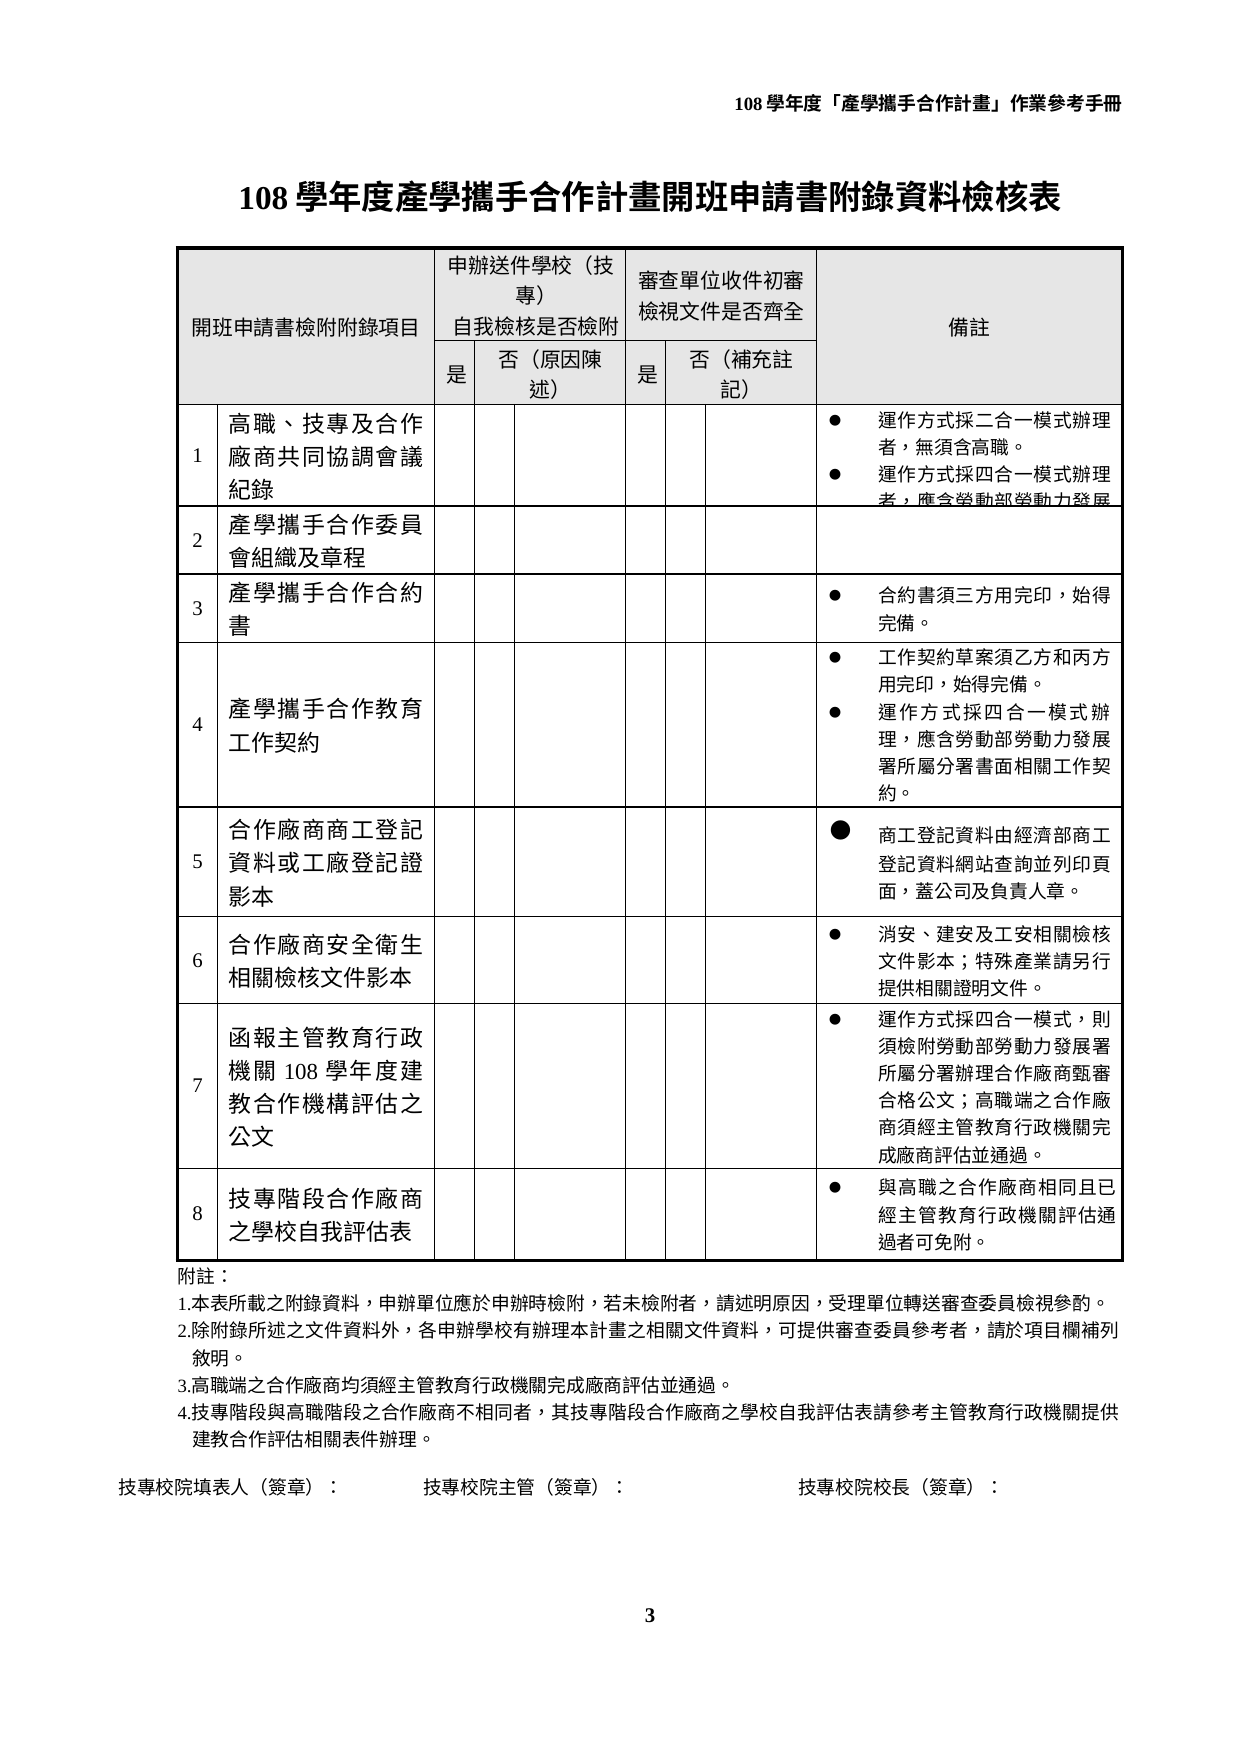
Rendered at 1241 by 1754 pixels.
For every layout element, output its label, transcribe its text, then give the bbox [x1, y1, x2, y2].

table_cell [475, 917, 514, 1003]
table_cell 否（補充註記） [666, 341, 816, 404]
table_cell 8 [179, 1169, 217, 1259]
table_cell [475, 1169, 514, 1259]
table_cell [515, 507, 625, 573]
text 附註： [177, 1262, 1125, 1289]
table_cell [706, 1004, 816, 1167]
table_cell [515, 405, 625, 505]
table_cell 高職、技專及合作廠商共同協調會議紀錄 [218, 405, 434, 505]
text 2.除附錄所述之文件資料外，各申辦學校有辦理本計畫之相關文件資料，可提供審查委員參考者，請於項目欄補列敘明。 [177, 1316, 1125, 1371]
table_header 備註 [817, 250, 1121, 404]
table_cell 消安、建安及工安相關檢核文件影本；特殊產業請另行提供相關證明文件。 [817, 917, 1121, 1003]
table_cell [475, 1004, 514, 1167]
table_cell [666, 643, 705, 806]
table_header 申辦送件學校（技專） 自我檢核是否檢附 [435, 250, 625, 340]
table_cell [515, 643, 625, 806]
table_cell [435, 808, 474, 916]
table_cell [515, 1004, 625, 1167]
table_cell [475, 808, 514, 916]
table_cell [666, 1004, 705, 1167]
table_cell [475, 575, 514, 641]
text 技專校院填表人（簽章）： 技專校院主管（簽章）： 技專校院校長（簽章）： [118, 1473, 1182, 1500]
table_cell [626, 507, 665, 573]
table_cell [626, 917, 665, 1003]
table_header 開班申請書檢附附錄項目 [179, 250, 434, 404]
table_cell 與高職之合作廠商相同且已經主管教育行政機關評估通過者可免附。 [817, 1169, 1121, 1259]
table_cell [666, 808, 705, 916]
table_cell 6 [179, 917, 217, 1003]
table_cell 否（原因陳述） [475, 341, 625, 404]
table_cell [666, 1169, 705, 1259]
text 4.技專階段與高職階段之合作廠商不相同者，其技專階段合作廠商之學校自我評估表請參考主管教育行政機關提供建教合作評估相關表件辦理。 [177, 1398, 1125, 1452]
table_cell [515, 575, 625, 641]
table_cell [515, 808, 625, 916]
table_cell [626, 1169, 665, 1259]
table_cell 7 [179, 1004, 217, 1167]
table_cell [515, 917, 625, 1003]
table_cell [817, 507, 1121, 573]
table_cell [626, 643, 665, 806]
subtitle 108學年度產學攜手合作計畫開班申請書附錄資料檢核表 [177, 149, 1122, 240]
table_cell [435, 1004, 474, 1167]
table_header 審查單位收件初審 檢視文件是否齊全 [626, 250, 816, 340]
table_cell [475, 643, 514, 806]
table_cell 5 [179, 808, 217, 916]
table_cell [626, 405, 665, 505]
table_cell 4 [179, 643, 217, 806]
table_cell 技專階段合作廠商之學校自我評估表 [218, 1169, 434, 1259]
table_cell 是 [435, 341, 474, 404]
table_cell [435, 917, 474, 1003]
table_cell 工作契約草案須乙方和丙方用完印，始得完備。 運作方式採四合一模式辦理，應含勞動部勞動力發展署所屬分署書面相關工作契約。 [817, 643, 1121, 806]
table_cell 產學攜手合作合約書 [218, 575, 434, 641]
table_cell 產學攜手合作委員會組織及章程 [218, 507, 434, 573]
table_cell [435, 575, 474, 641]
table_cell 1 [179, 405, 217, 505]
table_cell [626, 575, 665, 641]
table_cell [435, 643, 474, 806]
table_cell [626, 808, 665, 916]
table_cell 商工登記資料由經濟部商工登記資料網站查詢並列印頁面，蓋公司及負責人章。 [817, 808, 1121, 916]
table_cell [706, 1169, 816, 1259]
table_cell [666, 575, 705, 641]
table_cell [706, 917, 816, 1003]
table_cell [706, 808, 816, 916]
table_cell [706, 643, 816, 806]
table_cell [706, 507, 816, 573]
text 3.高職端之合作廠商均須經主管教育行政機關完成廠商評估並通過。 [177, 1371, 1125, 1398]
table_cell 是 [626, 341, 665, 404]
table_cell [475, 507, 514, 573]
table_cell [666, 507, 705, 573]
table_cell 合作廠商商工登記資料或工廠登記證影本 [218, 808, 434, 916]
table_cell [475, 405, 514, 505]
table_cell [515, 1169, 625, 1259]
table_cell [435, 507, 474, 573]
table_cell [706, 405, 816, 505]
table_cell 運作方式採二合一模式辦理者，無須含高職。 運作方式採四合一模式辦理者，應含勞動部勞動力發展署所屬分署。 [817, 405, 1121, 505]
table_cell 合作廠商安全衛生相關檢核文件影本 [218, 917, 434, 1003]
table_cell 產學攜手合作教育工作契約 [218, 643, 434, 806]
table_cell [626, 1004, 665, 1167]
table_cell 2 [179, 507, 217, 573]
table_cell 函報主管教育行政機關108學年度建教合作機構評估之公文 [218, 1004, 434, 1167]
text 1.本表所載之附錄資料，申辦單位應於申辦時檢附，若未檢附者，請述明原因，受理單位轉送審查委員檢視參酌。 [177, 1289, 1125, 1316]
table_cell [666, 405, 705, 505]
table_cell 合約書須三方用完印，始得完備。 [817, 575, 1121, 641]
table_cell [706, 575, 816, 641]
table_cell [435, 405, 474, 505]
table_cell [435, 1169, 474, 1259]
table_cell [666, 917, 705, 1003]
table_cell 運作方式採四合一模式，則須檢附勞動部勞動力發展署所屬分署辦理合作廠商甄審合格公文；高職端之合作廠商須經主管教育行政機關完成廠商評估並通過。 [817, 1004, 1121, 1167]
table_cell 3 [179, 575, 217, 641]
